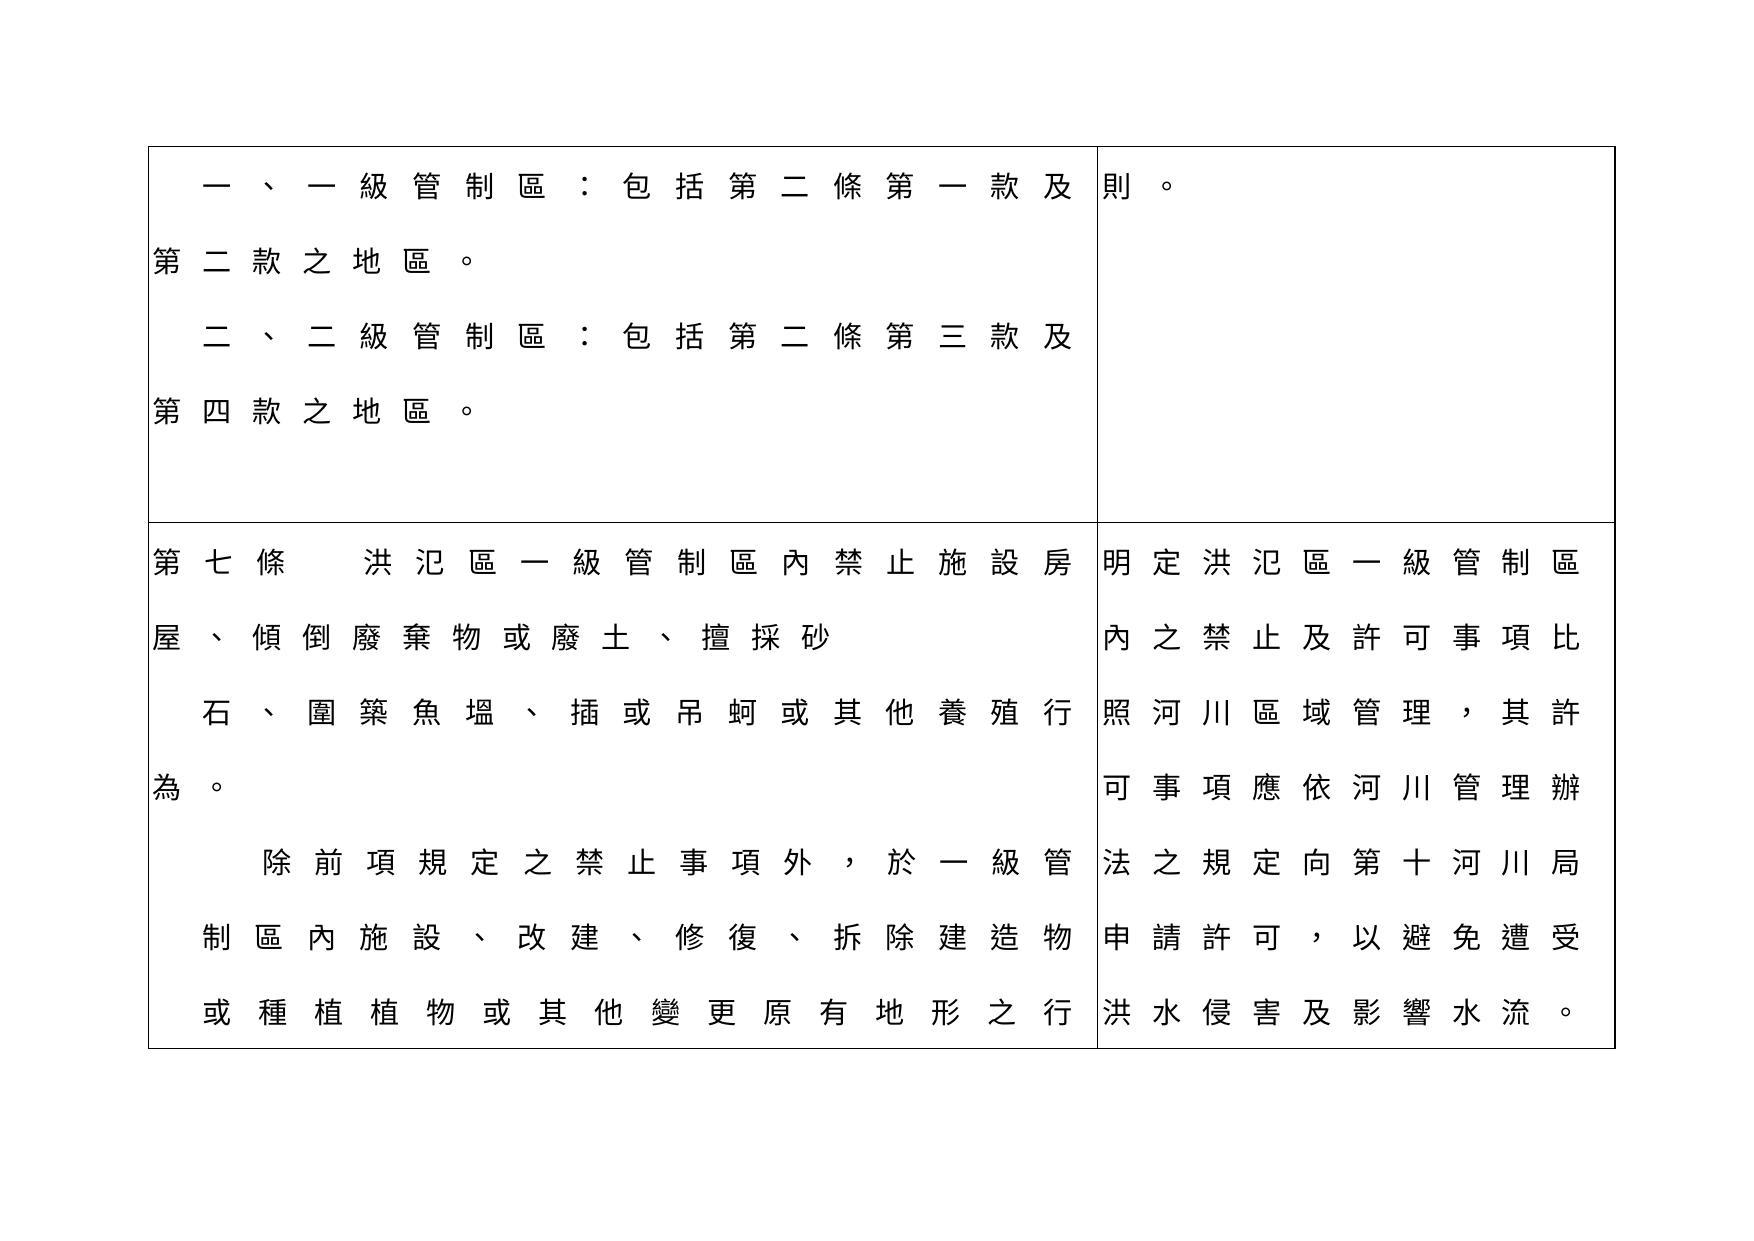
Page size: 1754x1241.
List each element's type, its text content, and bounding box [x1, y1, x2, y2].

table_cell 第七條 洪氾區一級管制區內禁止施設房屋、傾倒廢棄物或廢土、擅採砂 石、圍築魚塭、插或吊蚵或其他養殖行為。 除前項規定之禁止事項外，於一級管制區內施設、改建、修復、拆除建造物或種植植物或其他變更原有地形之行 [149, 523, 1097, 1048]
table_cell 一、一級管制區：包括第二條第一款及第二款之地區。 二、二級管制區：包括第二條第三款及第四款之地區。 [149, 147, 1097, 522]
table_cell 明定洪氾區一級管制區內之禁止及許可事項比照河川區域管理，其許可事項應依河川管理辦法之規定向第十河川局申請許可，以避免遭受洪水侵害及影響水流。 [1098, 523, 1614, 1048]
table_cell 則。 [1098, 147, 1614, 522]
